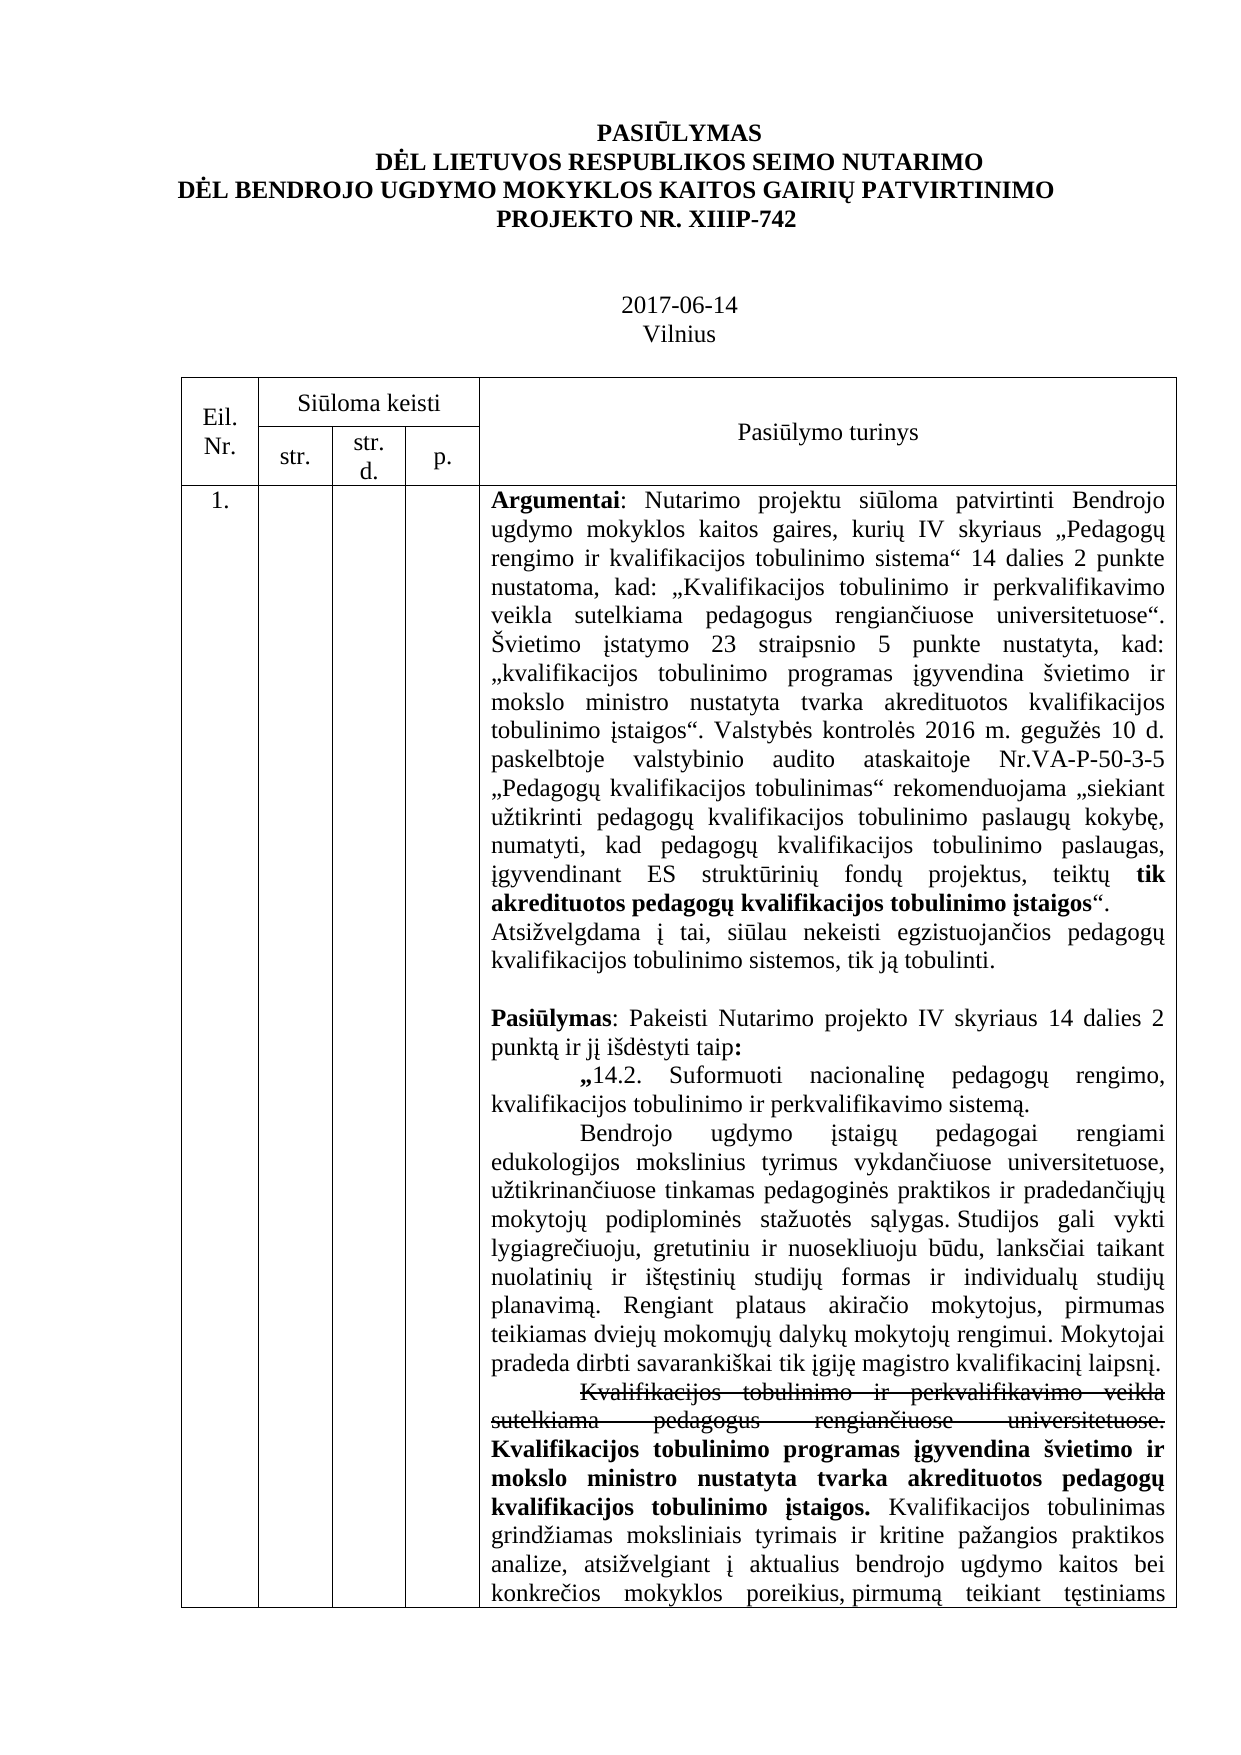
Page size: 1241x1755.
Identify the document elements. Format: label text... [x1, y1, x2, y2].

table_cell [406, 486, 479, 1607]
table_cell [333, 486, 405, 1607]
table_header Eil. Nr. [182, 378, 258, 484]
table_cell Argumentai: Nutarimo projektu siūloma patvirtinti Bendrojo ugdymo mokyklos kaitos gaires, kurių IV skyriaus „Pedagogų rengimo ir kvalifikacijos tobulinimo sistema“ 14 dalies 2 punkte nustatoma, kad: „Kvalifikacijos tobulinimo ir perkvalifikavimo veikla sutelkiama pedagogus rengiančiuose universitetuose“. Švietimo įstatymo 23 straipsnio 5 punkte nustatyta, kad: „kvalifikacijos tobulinimo programas įgyvendina švietimo ir mokslo ministro nustatyta tvarka akredituotos kvalifikacijos tobulinimo įstaigos“. Valstybės kontrolės 2016 m. gegužės 10 d. paskelbtoje valstybinio audito ataskaitoje Nr.VA-P-50-3-5 „Pedagogų kvalifikacijos tobulinimas“ rekomenduojama „siekiant užtikrinti pedagogų kvalifikacijos tobulinimo paslaugų kokybę, numatyti, kad pedagogų kvalifikacijos tobulinimo paslaugas, įgyvendinant ES struktūrinių fondų projektus, teiktų tik akredituotos pedagogų kvalifikacijos tobulinimo įstaigos“. Atsižvelgdama į tai, siūlau nekeisti egzistuojančios pedagogų kvalifikacijos tobulinimo sistemos, tik ją tobulinti. Pasiūlymas: Pakeisti Nutarimo projekto IV skyriaus 14 dalies 2 punktą ir jį išdėstyti taip: „14.2. Suformuoti nacionalinę pedagogų rengimo, kvalifikacijos tobulinimo ir perkvalifikavimo sistemą. Bendrojo ugdymo įstaigų pedagogai rengiami edukologijos mokslinius tyrimus vykdančiuose universitetuose, užtikrinančiuose tinkamas pedagoginės praktikos ir pradedančiųjų mokytojų podiplominės stažuotės sąlygas. Studijos gali vykti lygiagrečiuoju, gretutiniu ir nuosekliuoju būdu, lanksčiai taikant nuolatinių ir ištęstinių studijų formas ir individualų studijų planavimą. Rengiant plataus akiračio mokytojus, pirmumas teikiamas dviejų mokomųjų dalykų mokytojų rengimui. Mokytojai pradeda dirbti savarankiškai tik įgiję magistro kvalifikacinį laipsnį. Kvalifikacijos tobulinimo ir perkvalifikavimo veikla sutelkiama pedagogus rengiančiuose universitetuose. Kvalifikacijos tobulinimo programas įgyvendina švietimo ir mokslo ministro nustatyta tvarka akredituotos pedagogų kvalifikacijos tobulinimo įstaigos. Kvalifikacijos tobulinimas grindžiamas moksliniais tyrimais ir kritine pažangios praktikos analize, atsižvelgiant į aktualius bendrojo ugdymo kaitos bei konkrečios mokyklos poreikius, pirmumą teikiant tęstiniams [480, 486, 1176, 1607]
text PASIŪLYMAS [177, 118, 1181, 147]
text Vilnius [177, 319, 1181, 348]
table_header Pasiūlymo turinys [480, 378, 1176, 484]
text DĖL LIETUVOS RESPUBLIKOS SEIMO NUTARIMo [177, 147, 1181, 176]
table_cell str. [259, 427, 332, 484]
table_cell 1. [182, 486, 258, 1607]
table_cell p. [406, 427, 479, 484]
table_cell [259, 486, 332, 1607]
text 2017-06-14 [177, 291, 1181, 319]
text projekto Nr. XIIIP-742 [177, 204, 1181, 233]
text DĖL bendrojo ugdymo MOKYKLOS KAITOS GAIRIŲ PATVIRTINIMO [177, 176, 1181, 204]
table_header Siūloma keisti [259, 378, 479, 426]
table_cell str. d. [333, 427, 405, 484]
